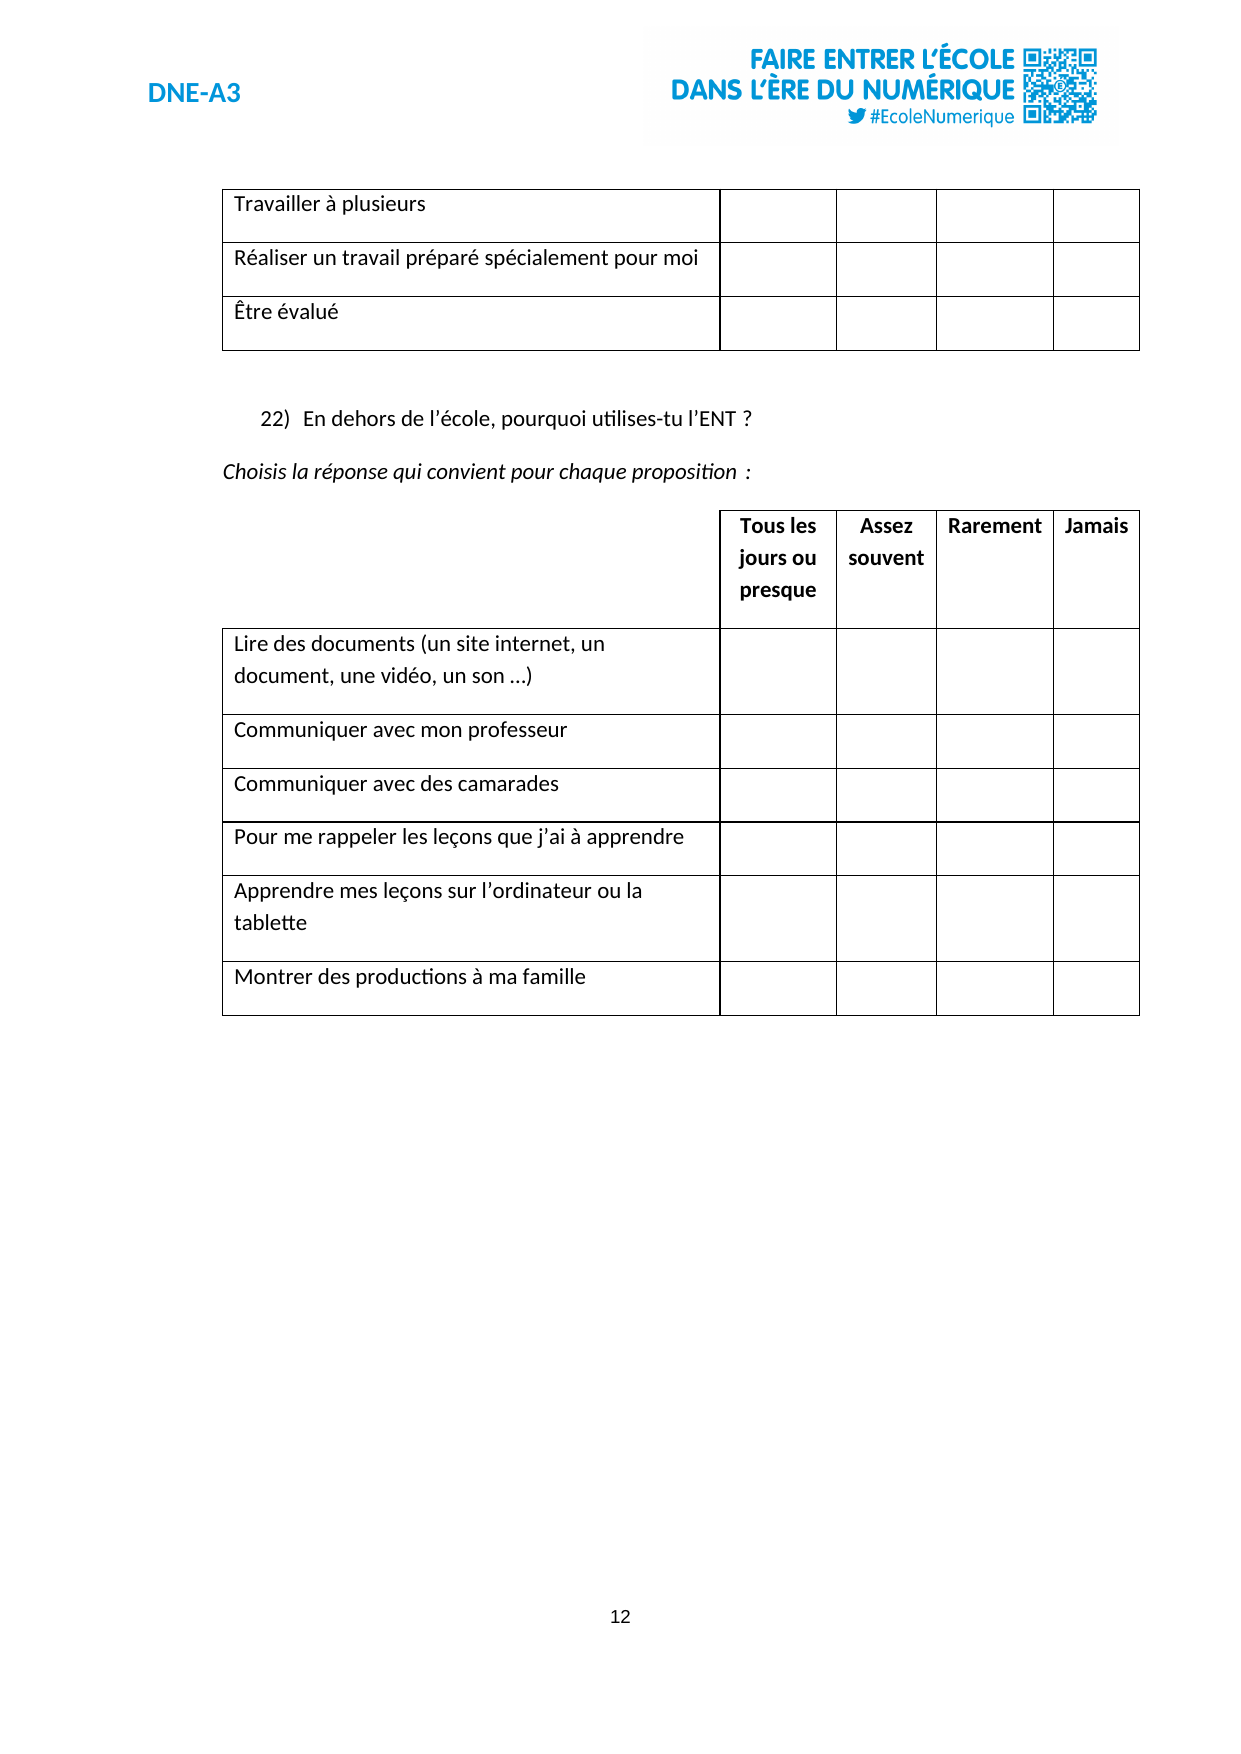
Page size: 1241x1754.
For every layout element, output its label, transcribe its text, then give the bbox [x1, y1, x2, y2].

table_cell [937, 297, 1053, 350]
table_cell [837, 876, 936, 961]
list En dehors de l’école, pourquoi utilises-tu l’ENT ? [260, 404, 1093, 432]
table_cell [837, 962, 936, 1015]
table_header Assez souvent [837, 511, 936, 628]
table_cell Travailler à plusieurs [223, 190, 719, 242]
table_cell [1054, 715, 1139, 768]
table_cell [721, 876, 836, 961]
table_cell [721, 243, 836, 296]
table_cell [721, 823, 836, 875]
table_cell [721, 769, 836, 821]
table_cell [1054, 962, 1139, 1015]
list Choisis la réponse qui convient pour chaque proposition : [223, 457, 1093, 485]
table_header Jamais [1054, 511, 1139, 628]
table_cell [1054, 769, 1139, 821]
table_cell [937, 962, 1053, 1015]
table_cell [937, 769, 1053, 821]
table_cell [1054, 190, 1139, 242]
table_cell [1054, 297, 1139, 350]
table_cell [837, 715, 936, 768]
table_cell Pour me rappeler les leçons que j’ai à apprendre [223, 823, 719, 875]
table_cell [1054, 876, 1139, 961]
table_cell Lire des documents (un site internet, un document, une vidéo, un son …) [223, 629, 719, 714]
table_cell [837, 823, 936, 875]
table_cell Être évalué [223, 297, 719, 350]
table_cell [937, 243, 1053, 296]
table_cell Communiquer avec des camarades [223, 769, 719, 821]
table_cell Montrer des productions à ma famille [223, 962, 719, 1015]
table_cell [837, 297, 936, 350]
table_cell [721, 715, 836, 768]
table_cell Apprendre mes leçons sur l’ordinateur ou la tablette [223, 876, 719, 961]
table_cell Communiquer avec mon professeur [223, 715, 719, 768]
table_cell [937, 190, 1053, 242]
table_cell [1054, 823, 1139, 875]
table_cell [837, 629, 936, 714]
table_cell [837, 769, 936, 821]
table_cell [837, 190, 936, 242]
table_cell [937, 715, 1053, 768]
table_cell [721, 962, 836, 1015]
table_cell [721, 190, 836, 242]
table_cell Réaliser un travail préparé spécialement pour moi [223, 243, 719, 296]
table_cell [937, 823, 1053, 875]
table_header Rarement [937, 511, 1053, 628]
table_cell [721, 629, 836, 714]
table_cell [721, 297, 836, 350]
table_cell [1054, 243, 1139, 296]
table_cell [837, 243, 936, 296]
table_cell [1054, 629, 1139, 714]
table_cell [937, 876, 1053, 961]
table_header [223, 510, 719, 628]
table_header Tous les jours ou presque [721, 511, 836, 628]
table_cell [937, 629, 1053, 714]
